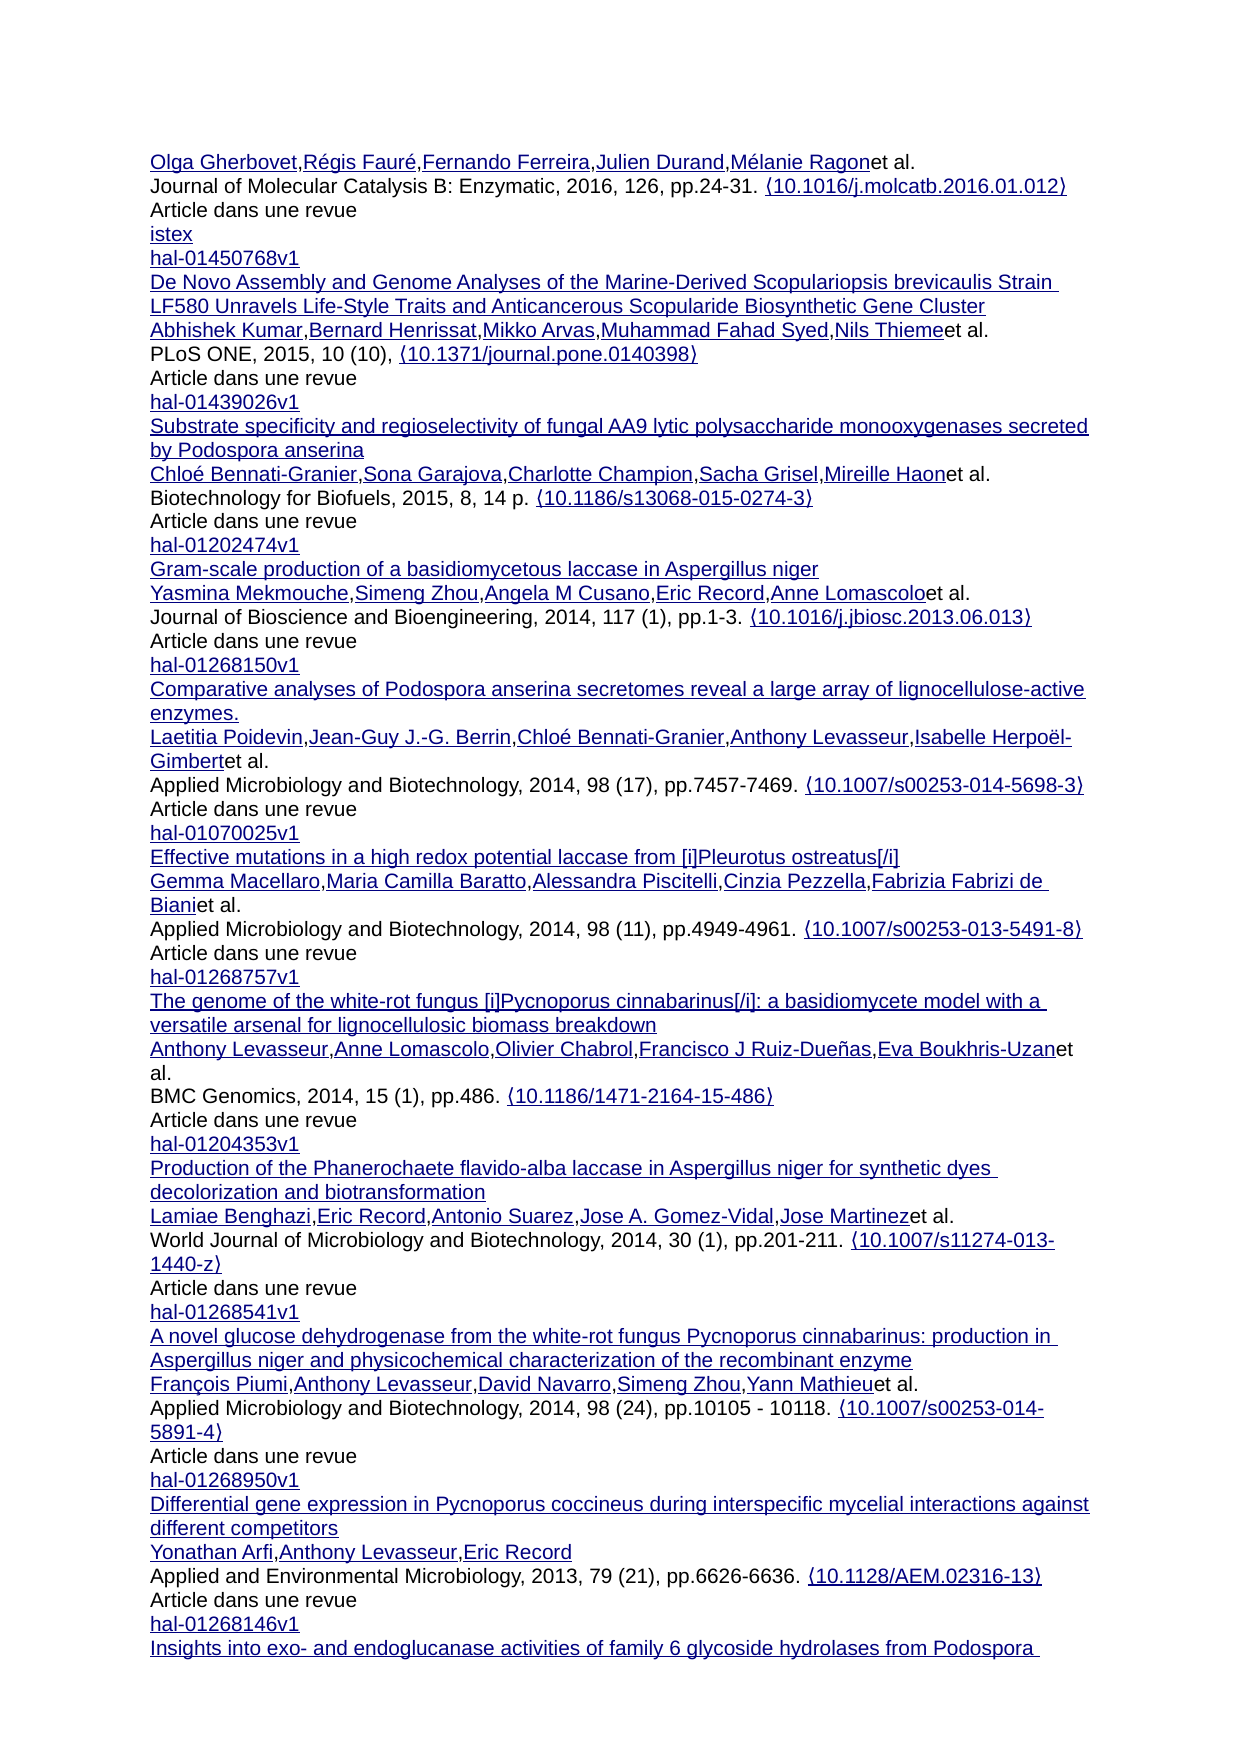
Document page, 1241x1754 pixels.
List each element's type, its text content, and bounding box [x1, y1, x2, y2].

table_cell Gram-scale production of a basidiomycetous laccase in Aspergillus niger Yasmina Mekmouche,Simeng Zhou,Angela M Cusano,Eric Record,Anne Lomascoloet al. Journal of Bioscience and Bioengineering, 2014, 117 (1), pp.1-3. ⟨10.1016/j.jbiosc.2013.06.013⟩ Article dans une revue hal-01268150v1 [150, 557, 1090, 677]
table_cell Comparative analyses of Podospora anserina secretomes reveal a large array of lignocellulose-active enzymes. Laetitia Poidevin,Jean-Guy J.-G. Berrin,Chloé Bennati-Granier,Anthony Levasseur,Isabelle Herpoël-Gimbertet al. Applied Microbiology and Biotechnology, 2014, 98 (17), pp.7457-7469. ⟨10.1007/s00253-014-5698-3⟩ Article dans une revue hal-01070025v1 [150, 677, 1090, 845]
table_cell A novel glucose dehydrogenase from the white-rot fungus Pycnoporus cinnabarinus: production in Aspergillus niger and physicochemical characterization of the recombinant enzyme François Piumi,Anthony Levasseur,David Navarro,Simeng Zhou,Yann Mathieuet al. Applied Microbiology and Biotechnology, 2014, 98 (24), pp.10105 - 10118. ⟨10.1007/s00253-014-5891-4⟩ Article dans une revue hal-01268950v1 [150, 1324, 1090, 1492]
table_cell Substrate specificity and regioselectivity of fungal AA9 lytic polysaccharide monooxygenases secreted by Podospora anserina Chloé Bennati-Granier,Sona Garajova,Charlotte Champion,Sacha Grisel,Mireille Haonet al. Biotechnology for Biofuels, 2015, 8, 14 p. ⟨10.1186/s13068-015-0274-3⟩ Article dans une revue hal-01202474v1 [150, 414, 1090, 557]
table_cell Insights into exo- and endoglucanase activities of family 6 glycoside hydrolases from Podospora [150, 1635, 1090, 1659]
table_cell Production of the Phanerochaete flavido-alba laccase in Aspergillus niger for synthetic dyes decolorization and biotransformation Lamiae Benghazi,Eric Record,Antonio Suarez,Jose A. Gomez-Vidal,Jose Martinezet al. World Journal of Microbiology and Biotechnology, 2014, 30 (1), pp.201-211. ⟨10.1007/s11274-013-1440-z⟩ Article dans une revue hal-01268541v1 [150, 1156, 1090, 1324]
table_cell De Novo Assembly and Genome Analyses of the Marine-Derived Scopulariopsis brevicaulis Strain LF580 Unravels Life-Style Traits and Anticancerous Scopularide Biosynthetic Gene Cluster Abhishek Kumar,Bernard Henrissat,Mikko Arvas,Muhammad Fahad Syed,Nils Thiemeet al. PLoS ONE, 2015, 10 (10), ⟨10.1371/journal.pone.0140398⟩ Article dans une revue hal-01439026v1 [150, 270, 1090, 413]
table_cell Olga Gherbovet,Régis Fauré,Fernando Ferreira,Julien Durand,Mélanie Ragonet al. Journal of Molecular Catalysis B: Enzymatic, 2016, 126, pp.24-31. ⟨10.1016/j.molcatb.2016.01.012⟩ Article dans une revue istex hal-01450768v1 [150, 150, 1090, 270]
table_cell Effective mutations in a high redox potential laccase from [i]Pleurotus ostreatus[/i] Gemma Macellaro,Maria Camilla Baratto,Alessandra Piscitelli,Cinzia Pezzella,Fabrizia Fabrizi de Bianiet al. Applied Microbiology and Biotechnology, 2014, 98 (11), pp.4949-4961. ⟨10.1007/s00253-013-5491-8⟩ Article dans une revue hal-01268757v1 [150, 845, 1090, 988]
table_cell different competitors Yonathan Arfi,Anthony Levasseur,Eric Record Applied and Environmental Microbiology, 2013, 79 (21), pp.6626-6636. ⟨10.1128/AEM.02316-13⟩ Article dans une revue hal-01268146v1 [150, 1514, 1090, 1635]
table_cell The genome of the white-rot fungus [i]Pycnoporus cinnabarinus[/i]: a basidiomycete model with a versatile arsenal for lignocellulosic biomass breakdown Anthony Levasseur,Anne Lomascolo,Olivier Chabrol,Francisco J Ruiz-Dueñas,Eva Boukhris-Uzanet al. BMC Genomics, 2014, 15 (1), pp.486. ⟨10.1186/1471-2164-15-486⟩ Article dans une revue hal-01204353v1 [150, 989, 1090, 1156]
table_cell Differential gene expression in Pycnoporus coccineus during interspecific mycelial interactions against [150, 1492, 1090, 1513]
